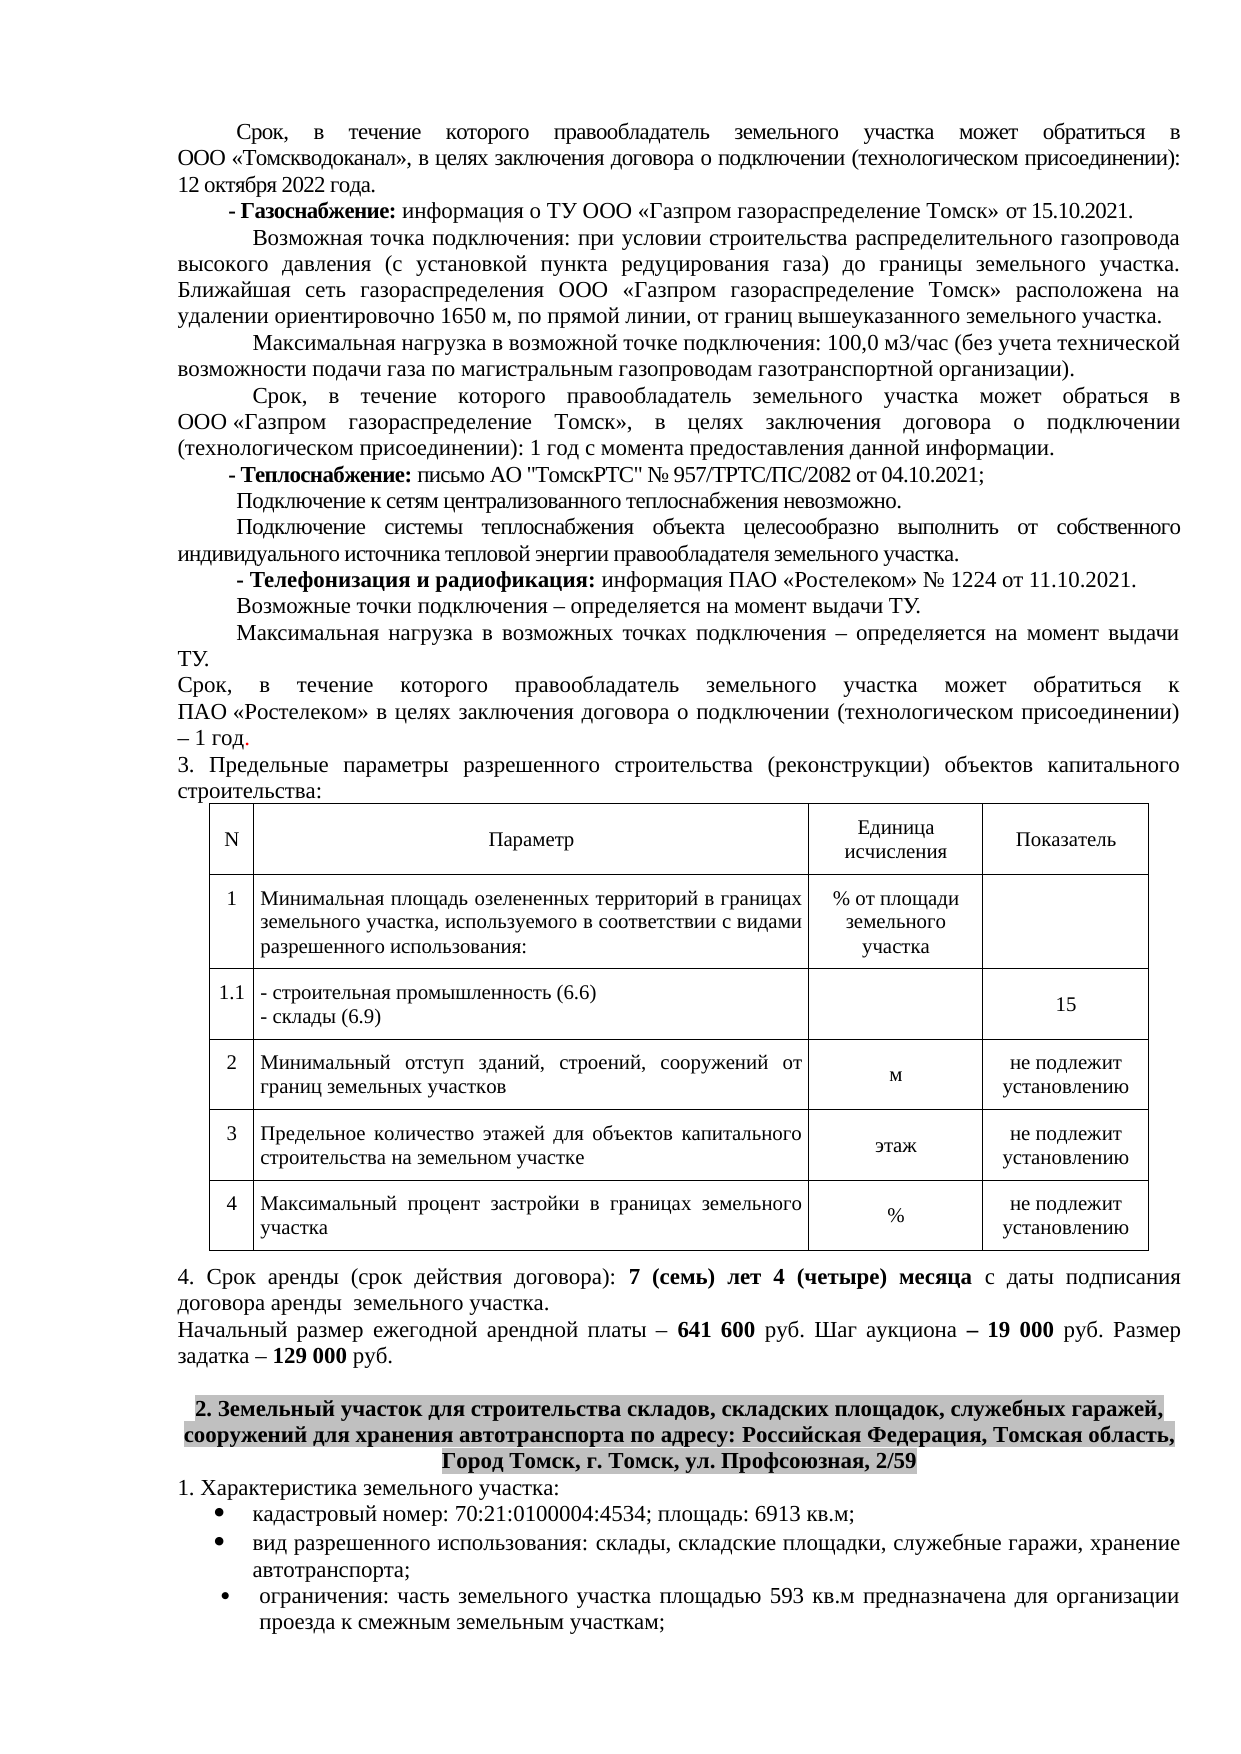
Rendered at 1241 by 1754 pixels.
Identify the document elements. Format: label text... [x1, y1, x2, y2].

table_cell 1.1 [210, 969, 253, 1039]
text Подключение системы теплоснабжения объекта целесообразно выполнить от собственного индивидуального источника тепловой энергии правообладателя земельного участка. [177, 513, 1181, 566]
text - Газоснабжение: информация о ТУ ООО «Газпром газораспределение Томск» от 15.10.2021. [177, 197, 1179, 223]
table_header Единица исчисления [809, 804, 982, 874]
table_header Параметр [254, 804, 808, 874]
table_cell 3 [210, 1110, 253, 1179]
text Срок, в течение которого правообладатель земельного участка может обратиться к ПАО «Ростелеком» в целях заключения договора о подключении (технологическом присоединении) – 1 год. [177, 672, 1181, 751]
table_cell 15 [983, 969, 1148, 1039]
table_cell % [809, 1181, 982, 1250]
text Срок, в течение которого правообладатель земельного участка может обратиться в ООО «Томскводоканал», в целях заключения договора о подключении (технологическом присоединении): 12 октября 2022 года. [177, 118, 1181, 197]
text - Телефонизация и радиофикация: информация ПАО «Ростелеком» № 1224 от 11.10.2021. [177, 566, 1181, 592]
text Срок, в течение которого правообладатель земельного участка может обраться в ООО «Газпром газораспределение Томск», в целях заключения договора о подключении (технологическом присоединении): 1 год с момента предоставления данной информации. [177, 382, 1181, 461]
text Возможные точки подключения – определяется на момент выдачи ТУ. [177, 592, 1181, 619]
table_cell [809, 969, 982, 1039]
table_cell Минимальная площадь озелененных территорий в границах земельного участка, используемого в соответствии с видами разрешенного использования: [254, 875, 808, 968]
table_cell м [809, 1040, 982, 1109]
table_cell % от площади земельного участка [809, 875, 982, 968]
table_cell 2 [210, 1040, 253, 1109]
text 3. Предельные параметры разрешенного строительства (реконструкции) объектов капитального строительства: [177, 751, 1181, 803]
list вид разрешенного использования: склады, складские площадки, служебные гаражи, хранение автотранспорта; [215, 1527, 1181, 1582]
text Максимальная нагрузка в возможных точках подключения – определяется на момент выдачи ТУ. [177, 619, 1181, 672]
table_cell Предельное количество этажей для объектов капитального строительства на земельном участке [254, 1110, 808, 1179]
table_cell не подлежит установлению [983, 1181, 1148, 1250]
text - Теплоснабжение: письмо АО "ТомскРТС" № 957/ТРТС/ПС/2082 от 04.10.2021; [177, 461, 1181, 487]
table_cell не подлежит установлению [983, 1040, 1148, 1109]
table_cell 1 [210, 875, 253, 968]
text Максимальная нагрузка в возможной точке подключения: 100,0 м3/час (без учета технической возможности подачи газа по магистральным газопроводам газотранспортной организации). [177, 329, 1181, 382]
text Возможная точка подключения: при условии строительства распределительного газопровода высокого давления (с установкой пункта редуцирования газа) до границы земельного участка. Ближайшая сеть газораспределения ООО «Газпром газораспределение Томск» расположена на удалении ориентировочно 1650 м, по прямой линии, от границ вышеуказанного земельного участка. [177, 223, 1181, 329]
text 2. Земельный участок для строительства складов, складских площадок, служебных гаражей, сооружений для хранения автотранспорта по адресу: Российская Федерация, Томская область, Город Томск, г. Томск, ул. Профсоюзная, 2/59 [177, 1395, 1181, 1474]
table_header N [210, 804, 253, 874]
text Начальный размер ежегодной арендной платы – 641 600 руб. Шаг аукциона – 19 000 руб. Размер задатка – 129 000 руб. [177, 1316, 1181, 1368]
text Подключение к сетям централизованного теплоснабжения невозможно. [177, 487, 1181, 513]
text 1. Характеристика земельного участка: [177, 1474, 1181, 1500]
text 4. Срок аренды (срок действия договора): 7 (семь) лет 4 (четыре) месяца с даты подписания договора аренды земельного участка. [177, 1263, 1181, 1316]
table_cell этаж [809, 1110, 982, 1179]
table_cell Максимальный процент застройки в границах земельного участка [254, 1181, 808, 1250]
table_cell не подлежит установлению [983, 1110, 1148, 1179]
table_header Показатель [983, 804, 1148, 874]
table_cell Минимальный отступ зданий, строений, сооружений от границ земельных участков [254, 1040, 808, 1109]
list кадастровый номер: 70:21:0100004:4534; площадь: 6913 кв.м; [215, 1500, 1181, 1527]
table_cell [983, 875, 1148, 968]
table_cell - строительная промышленность (6.6) - склады (6.9) [254, 969, 808, 1039]
table_cell 4 [210, 1181, 253, 1250]
list ограничения: часть земельного участка площадью 593 кв.м предназначена для организации проезда к смежным земельным участкам; [222, 1582, 1181, 1635]
